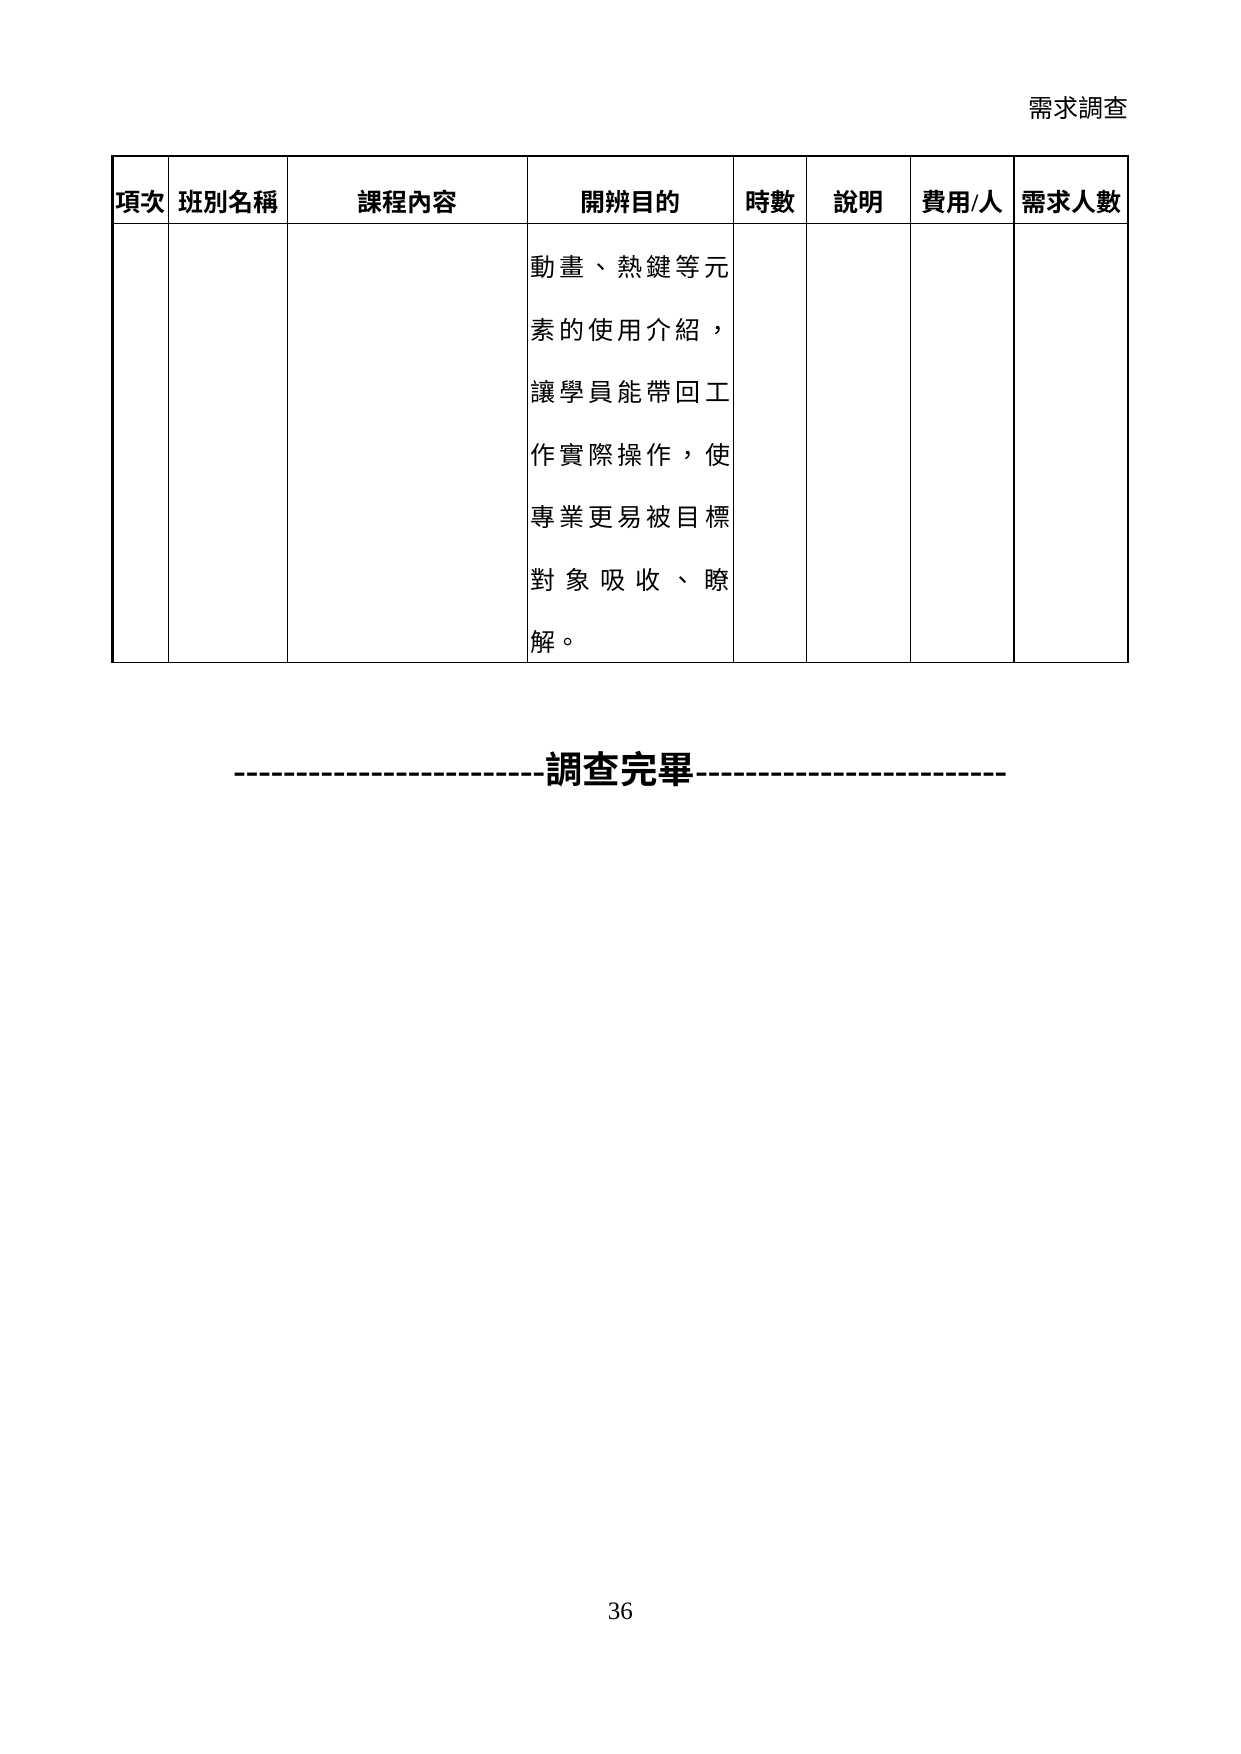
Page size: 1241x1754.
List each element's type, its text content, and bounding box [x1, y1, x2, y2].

table_header 需求人數 [1015, 157, 1127, 223]
text -------------------------調查完畢------------------------- [112, 725, 1128, 788]
table_cell [911, 224, 1013, 662]
table_cell [288, 224, 527, 662]
table_cell [734, 224, 806, 662]
table_header 說明 [807, 157, 910, 223]
table_header 開辨目的 [528, 157, 733, 223]
table_header 時數 [734, 157, 806, 223]
table_cell [1015, 224, 1127, 662]
table_header 項次 [114, 157, 168, 223]
table_header 費用/人 [911, 157, 1013, 223]
table_cell 動畫、熱鍵等元素的使用介紹，讓學員能帶回工作實際操作，使專業更易被目標對象吸收、瞭解。 [528, 224, 733, 662]
table_cell [807, 224, 910, 662]
table_cell [114, 224, 168, 662]
table_header 課程內容 [288, 157, 527, 223]
table_cell [169, 224, 287, 662]
table_header 班別名稱 [169, 157, 287, 223]
